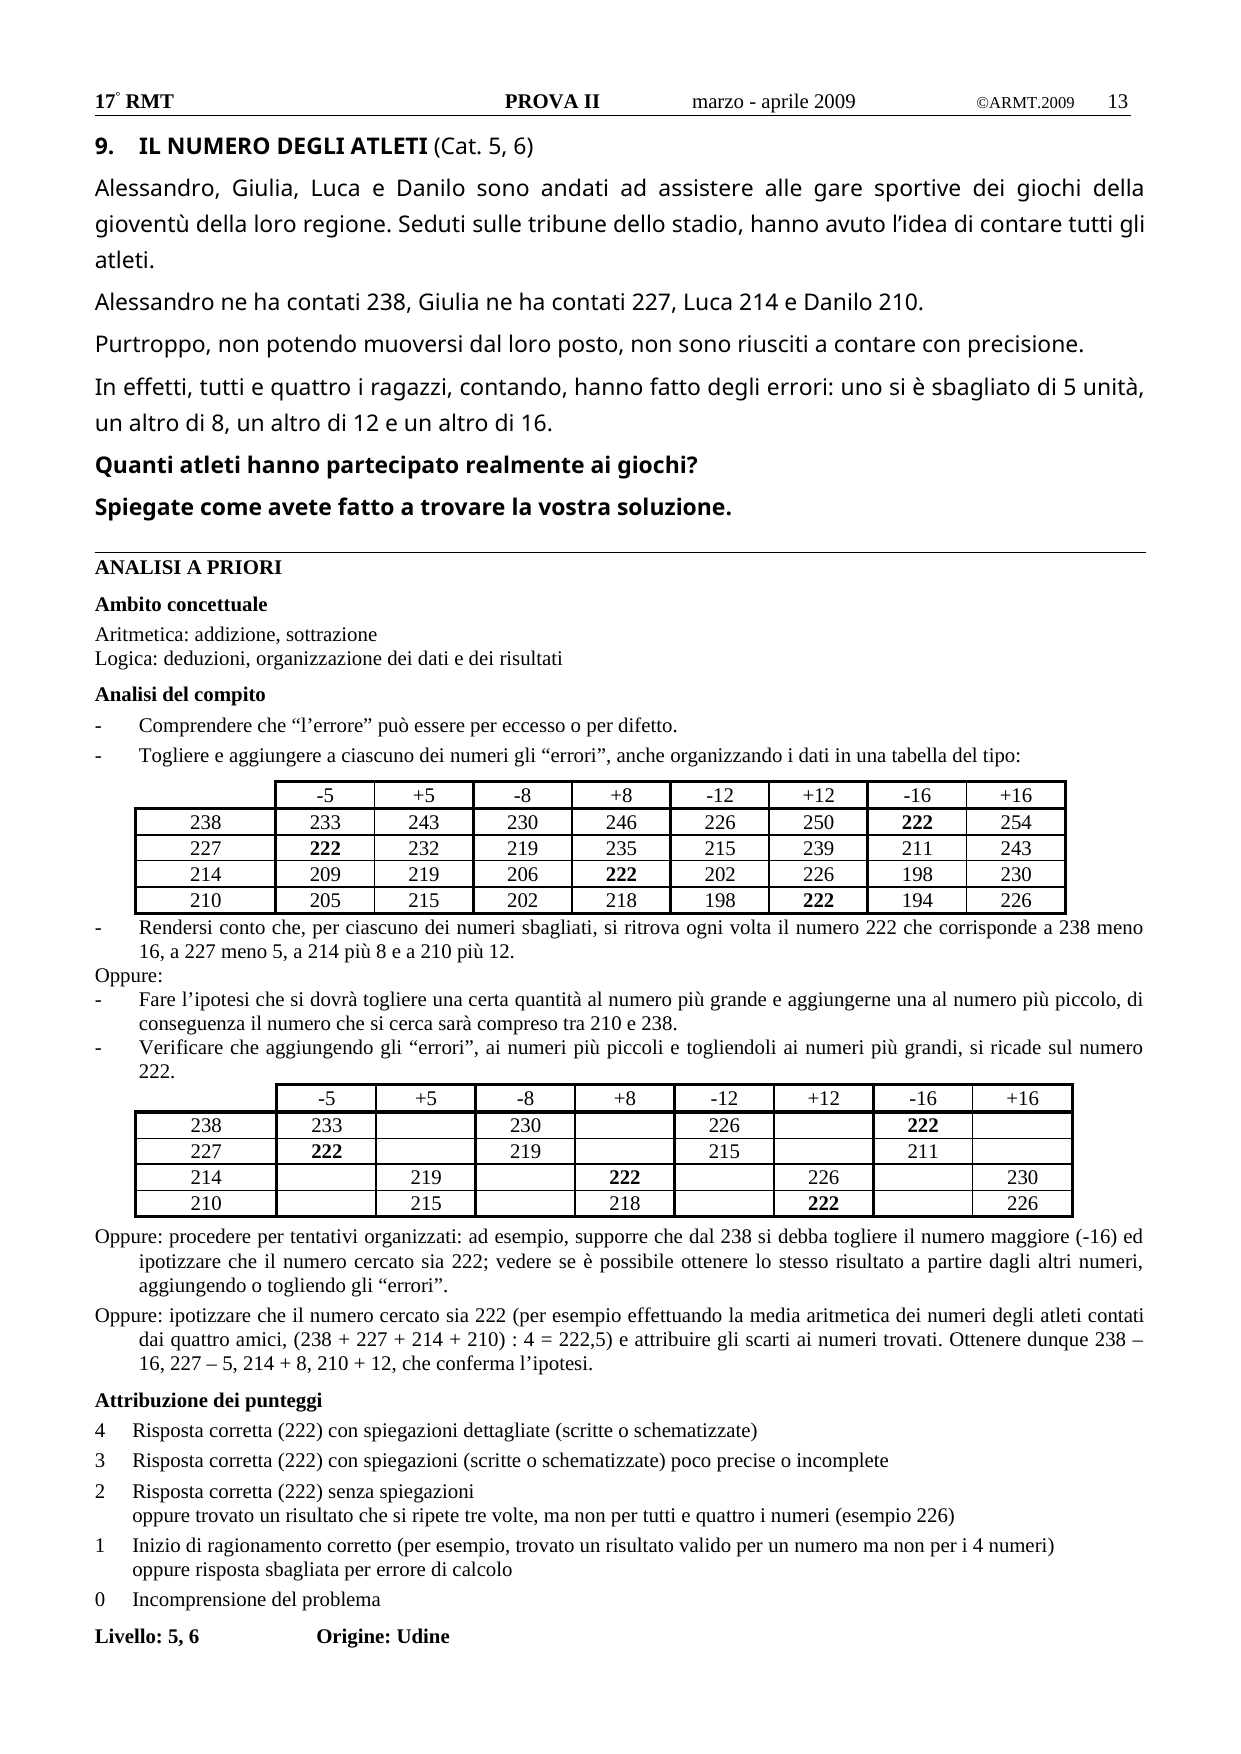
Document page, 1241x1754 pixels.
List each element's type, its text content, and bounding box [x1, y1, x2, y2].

text 3 Risposta corretta (222) con spiegazioni (scritte o schematizzate) poco precise o incomplete [94, 1448, 1146, 1472]
table_cell 222 [869, 810, 966, 834]
table_header -8 [477, 1086, 574, 1110]
table_cell 218 [576, 1191, 673, 1215]
text Oppure: [94, 963, 1146, 987]
table_cell 222 [277, 836, 374, 859]
table_cell 198 [672, 888, 768, 912]
table_header [135, 1083, 275, 1110]
text Aritmetica: addizione, sottrazione [94, 622, 1146, 646]
table_cell 206 [475, 861, 571, 886]
table_cell [676, 1165, 773, 1189]
text Analisi del compito [94, 682, 1146, 706]
table_cell 243 [375, 810, 472, 834]
table_cell 226 [676, 1114, 773, 1137]
text Oppure: procedere per tentativi organizzati: ad esempio, supporre che dal 238 si debba togliere il numero maggiore (-16) ed ipotizzare che il numero cercato sia 222; vedere se è possibile ottenere lo stesso risultato a partire dagli altri numeri, aggiungendo o togliendo gli “errori”. [94, 1224, 1146, 1297]
table_cell [278, 1165, 375, 1189]
text - Verificare che aggiungendo gli “errori”, ai numeri più piccoli e togliendoli ai numeri più grandi, si ricade sul numero 222. [94, 1035, 1146, 1083]
text 1 Inizio di ragionamento corretto (per esempio, trovato un risultato valido per un numero ma non per i 4 numeri) [94, 1533, 1146, 1557]
text Spiegate come avete fatto a trovare la vostra soluzione. [94, 491, 1146, 522]
table_cell 222 [875, 1114, 972, 1137]
table_cell 194 [869, 888, 966, 912]
table_cell [576, 1139, 673, 1163]
table_cell [875, 1191, 972, 1215]
text - Rendersi conto che, per ciascuno dei numeri sbagliati, si ritrova ogni volta il numero 222 che corrisponde a 238 meno 16, a 227 meno 5, a 214 più 8 e a 210 più 12. [94, 915, 1146, 963]
text Alessandro, Giulia, Luca e Danilo sono andati ad assistere alle gare sportive dei giochi della gioventù della loro regione. Seduti sulle tribune dello stadio, hanno avuto l’idea di contare tutti gli atleti. [94, 172, 1146, 275]
text Attribuzione dei punteggi [94, 1388, 1146, 1412]
table_header -12 [672, 783, 768, 807]
table_cell 226 [775, 1165, 872, 1189]
table_cell 222 [770, 888, 866, 912]
text oppure trovato un risultato che si ripete tre volte, ma non per tutti e quattro i numeri (esempio 226) [94, 1503, 1146, 1527]
table_cell 239 [770, 836, 866, 859]
table_cell 219 [375, 861, 472, 886]
table_cell 254 [967, 810, 1064, 834]
table_cell [377, 1139, 474, 1163]
table_cell [477, 1191, 574, 1215]
text 2 Risposta corretta (222) senza spiegazioni [94, 1478, 1146, 1503]
table_cell 218 [573, 888, 669, 912]
table_header +12 [775, 1086, 872, 1110]
table_cell [477, 1165, 574, 1189]
text 4 Risposta corretta (222) con spiegazioni dettagliate (scritte o schematizzate) [94, 1418, 1146, 1442]
table_header +16 [973, 1086, 1071, 1110]
text - Fare l’ipotesi che si dovrà togliere una certa quantità al numero più grande e aggiungerne una al numero più piccolo, di conseguenza il numero che si cerca sarà compreso tra 210 e 238. [94, 987, 1146, 1035]
table_header +8 [576, 1086, 673, 1110]
text 9. IL NUMERO DEGLI ATLETI (Cat. 5, 6) [94, 130, 1146, 161]
table_cell 222 [573, 861, 669, 886]
table_header +8 [573, 783, 669, 807]
table_cell 238 [137, 810, 274, 834]
table_cell 202 [475, 888, 571, 912]
table_header -12 [676, 1086, 773, 1110]
table_header [135, 780, 274, 807]
table_cell 230 [973, 1165, 1071, 1189]
text Logica: deduzioni, organizzazione dei dati e dei risultati [94, 646, 1146, 670]
table_header +12 [770, 783, 866, 807]
text - Togliere e aggiungere a ciascuno dei numeri gli “errori”, anche organizzando i dati in una tabella del tipo: [94, 743, 1146, 767]
table_cell 214 [137, 1165, 275, 1189]
table_cell 219 [377, 1165, 474, 1189]
table_cell [576, 1114, 673, 1137]
table_cell 227 [137, 1139, 275, 1163]
table_cell [377, 1114, 474, 1137]
table_header -16 [869, 783, 966, 807]
table_cell 215 [375, 888, 472, 912]
table_cell 226 [672, 810, 768, 834]
table_cell 219 [475, 836, 571, 859]
table_header +5 [377, 1086, 474, 1110]
text Alessandro ne ha contati 238, Giulia ne ha contati 227, Luca 214 e Danilo 210. [94, 286, 1146, 317]
table_cell 230 [477, 1114, 574, 1137]
table_cell 230 [475, 810, 571, 834]
text 0 Incomprensione del problema [94, 1587, 1146, 1611]
table_cell 215 [676, 1139, 773, 1163]
table_cell 227 [137, 836, 274, 859]
table_cell 210 [137, 888, 274, 912]
table_header -8 [475, 783, 571, 807]
table_cell 222 [576, 1165, 673, 1189]
table_cell 233 [277, 810, 374, 834]
text Quanti atleti hanno partecipato realmente ai giochi? [94, 449, 1146, 480]
table_cell 202 [672, 861, 768, 886]
table_cell 238 [137, 1114, 275, 1137]
table_cell 222 [775, 1191, 872, 1215]
table_cell [875, 1165, 972, 1189]
table_cell 230 [967, 861, 1064, 886]
table_cell 226 [770, 861, 866, 886]
table_cell 226 [973, 1191, 1071, 1215]
table_cell 219 [477, 1139, 574, 1163]
table_cell 211 [869, 836, 966, 859]
text In effetti, tutti e quattro i ragazzi, contando, hanno fatto degli errori: uno si è sbagliato di 5 unità, un altro di 8, un altro di 12 e un altro di 16. [94, 371, 1146, 438]
text Ambito concettuale [94, 591, 1146, 616]
table_cell 205 [277, 888, 374, 912]
table_cell 233 [278, 1114, 375, 1137]
table_cell 226 [967, 888, 1064, 912]
table_header +5 [375, 783, 472, 807]
table_cell 235 [573, 836, 669, 859]
table_cell 209 [277, 861, 374, 886]
table_cell 246 [573, 810, 669, 834]
table_cell [775, 1139, 872, 1163]
table_cell 250 [770, 810, 866, 834]
text Livello: 5, 6 Origine: Udine [94, 1624, 1146, 1648]
table_cell 198 [869, 861, 966, 886]
text Oppure: ipotizzare che il numero cercato sia 222 (per esempio effettuando la media aritmetica dei numeri degli atleti contati dai quattro amici, (238 + 227 + 214 + 210) : 4 = 222,5) e attribuire gli scarti ai numeri trovati. Ottenere dunque 238 – 16, 227 – 5, 214 + 8, 210 + 12, che conferma l’ipotesi. [94, 1303, 1146, 1375]
table_cell [676, 1191, 773, 1215]
text ANALiSi A PRIORI [94, 553, 1146, 579]
table_cell 232 [375, 836, 472, 859]
table_cell 214 [137, 861, 274, 886]
table_cell [973, 1139, 1071, 1163]
table_cell 243 [967, 836, 1064, 859]
table_cell 215 [377, 1191, 474, 1215]
text oppure risposta sbagliata per errore di calcolo [94, 1557, 1146, 1581]
table_cell 211 [875, 1139, 972, 1163]
table_cell 222 [278, 1139, 375, 1163]
text Purtroppo, non potendo muoversi dal loro posto, non sono riusciti a contare con precisione. [94, 328, 1146, 359]
table_cell 215 [672, 836, 768, 859]
text - Comprendere che “l’errore” può essere per eccesso o per difetto. [94, 713, 1146, 737]
table_cell 210 [137, 1191, 275, 1215]
table_cell [775, 1114, 872, 1137]
table_header -16 [875, 1086, 972, 1110]
table_header +16 [967, 783, 1064, 807]
table_cell [278, 1191, 375, 1215]
table_header -5 [277, 783, 374, 807]
table_header -5 [278, 1086, 375, 1110]
table_cell [973, 1114, 1071, 1137]
